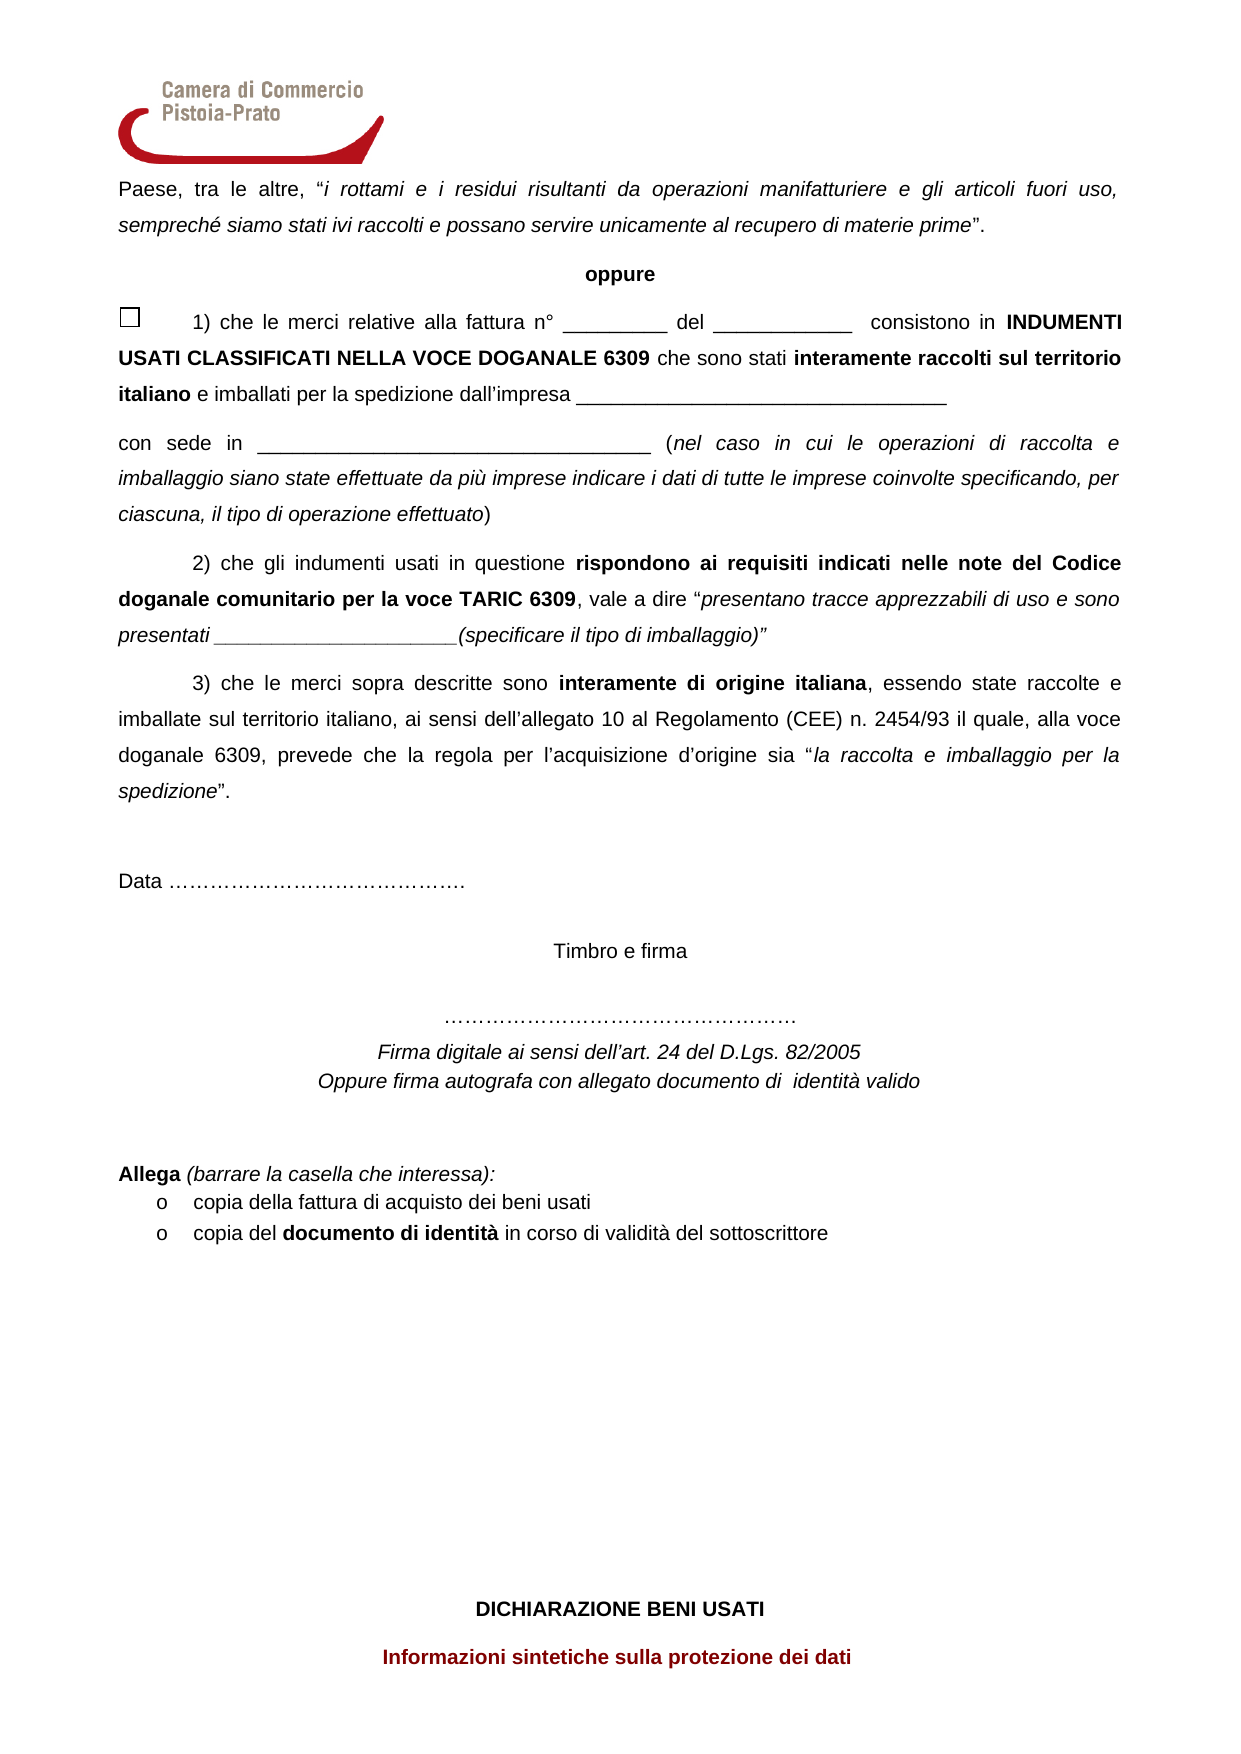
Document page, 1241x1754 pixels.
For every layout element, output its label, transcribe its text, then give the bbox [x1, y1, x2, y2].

text 3) che le merci sopra descritte sono interamente di origine italiana, essendo state raccolte e imballate sul territorio italiano, ai sensi dell’allegato 10 al Regolamento (CEE) n. 2454/93 il quale, alla voce doganale 6309, prevede che la regola per l’acquisizione d’origine sia “la raccolta e imballaggio per la spedizione”. [118, 671, 1122, 803]
text Firma digitale ai sensi dell’art. 24 del D.Lgs. 82/2005 [118, 1040, 1122, 1064]
text DICHIARAZIONE BENI USATI [118, 1597, 1122, 1621]
text …………………………………………… [118, 1004, 1122, 1028]
list copia del documento di identità in corso di validità del sottoscrittore [156, 1221, 1122, 1247]
text 2) che gli indumenti usati in questione rispondono ai requisiti indicati nelle note del Codice doganale comunitario per la voce TARIC 6309, vale a dire “presentano tracce apprezzabili di uso e sono presentati _____________________(specificare il tipo di imballaggio)” [118, 551, 1122, 646]
text Informazioni sintetiche sulla protezione dei dati [118, 1645, 1122, 1669]
list copia della fattura di acquisto dei beni usati [156, 1190, 1122, 1216]
text con sede in __________________________________ (nel caso in cui le operazioni di raccolta e imballaggio siano state effettuate da più imprese indicare i dati di tutte le imprese coinvolte specificando, per ciascuna, il tipo di operazione effettuato) [118, 430, 1122, 526]
text 1) che le merci relative alla fattura n° _________ del ____________ consistono in INDUMENTI USATI CLASSIFICATI NELLA VOCE DOGANALE 6309 che sono stati interamente raccolti sul territorio italiano e imballati per la spedizione dall’impresa ________________________________ [118, 310, 1122, 406]
text Allega (barrare la casella che interessa): [118, 1161, 1122, 1185]
text oppure [118, 262, 1122, 286]
text Paese, tra le altre, “i rottami e i residui risultanti da operazioni manifatturiere e gli articoli fuori uso, sempreché siamo stati ivi raccolti e possano servire unicamente al recupero di materie prime”. [118, 177, 1122, 237]
text Data ……………………………………. [118, 868, 1122, 892]
text Oppure firma autografa con allegato documento di identità valido [118, 1068, 1122, 1092]
text Timbro e firma [118, 938, 1122, 962]
